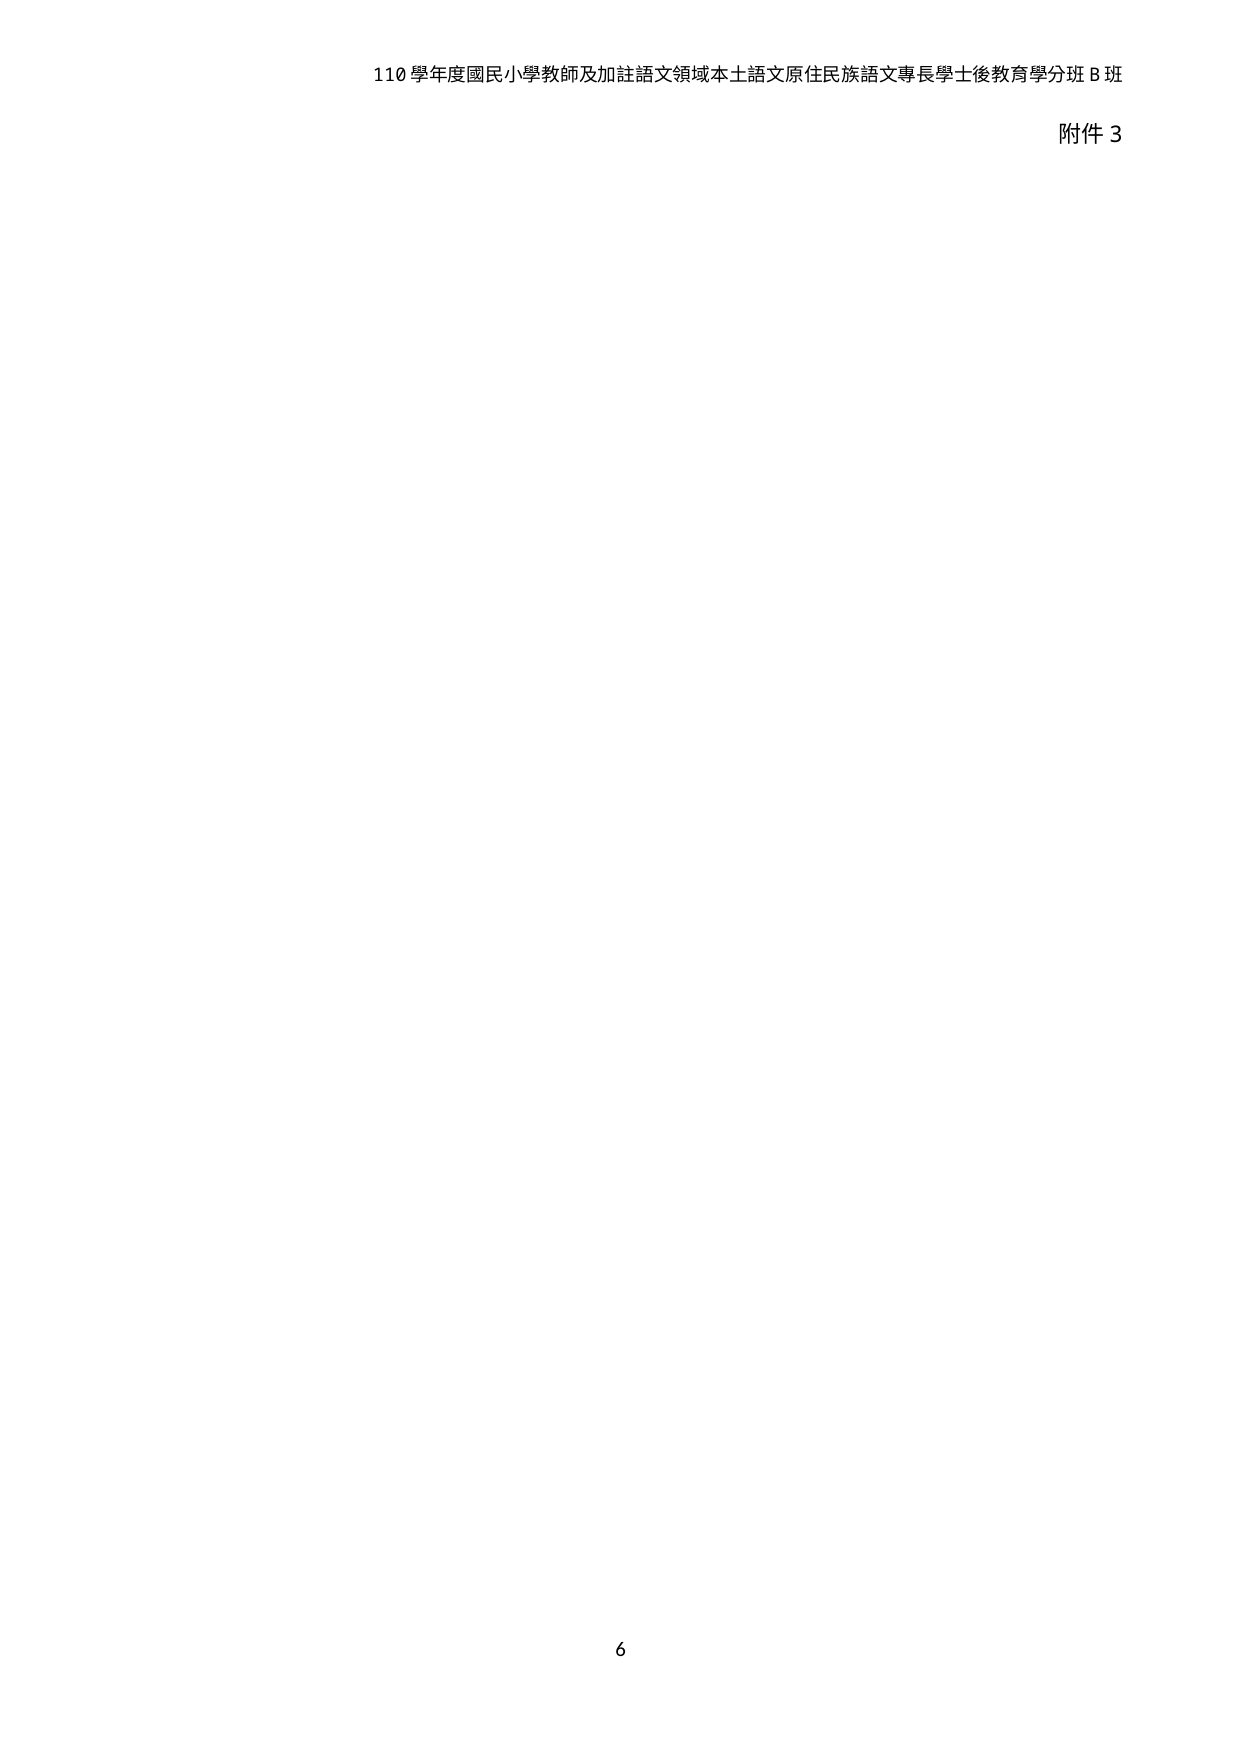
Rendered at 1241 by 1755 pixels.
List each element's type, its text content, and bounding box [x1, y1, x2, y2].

text 附件3 [118, 118, 1122, 149]
